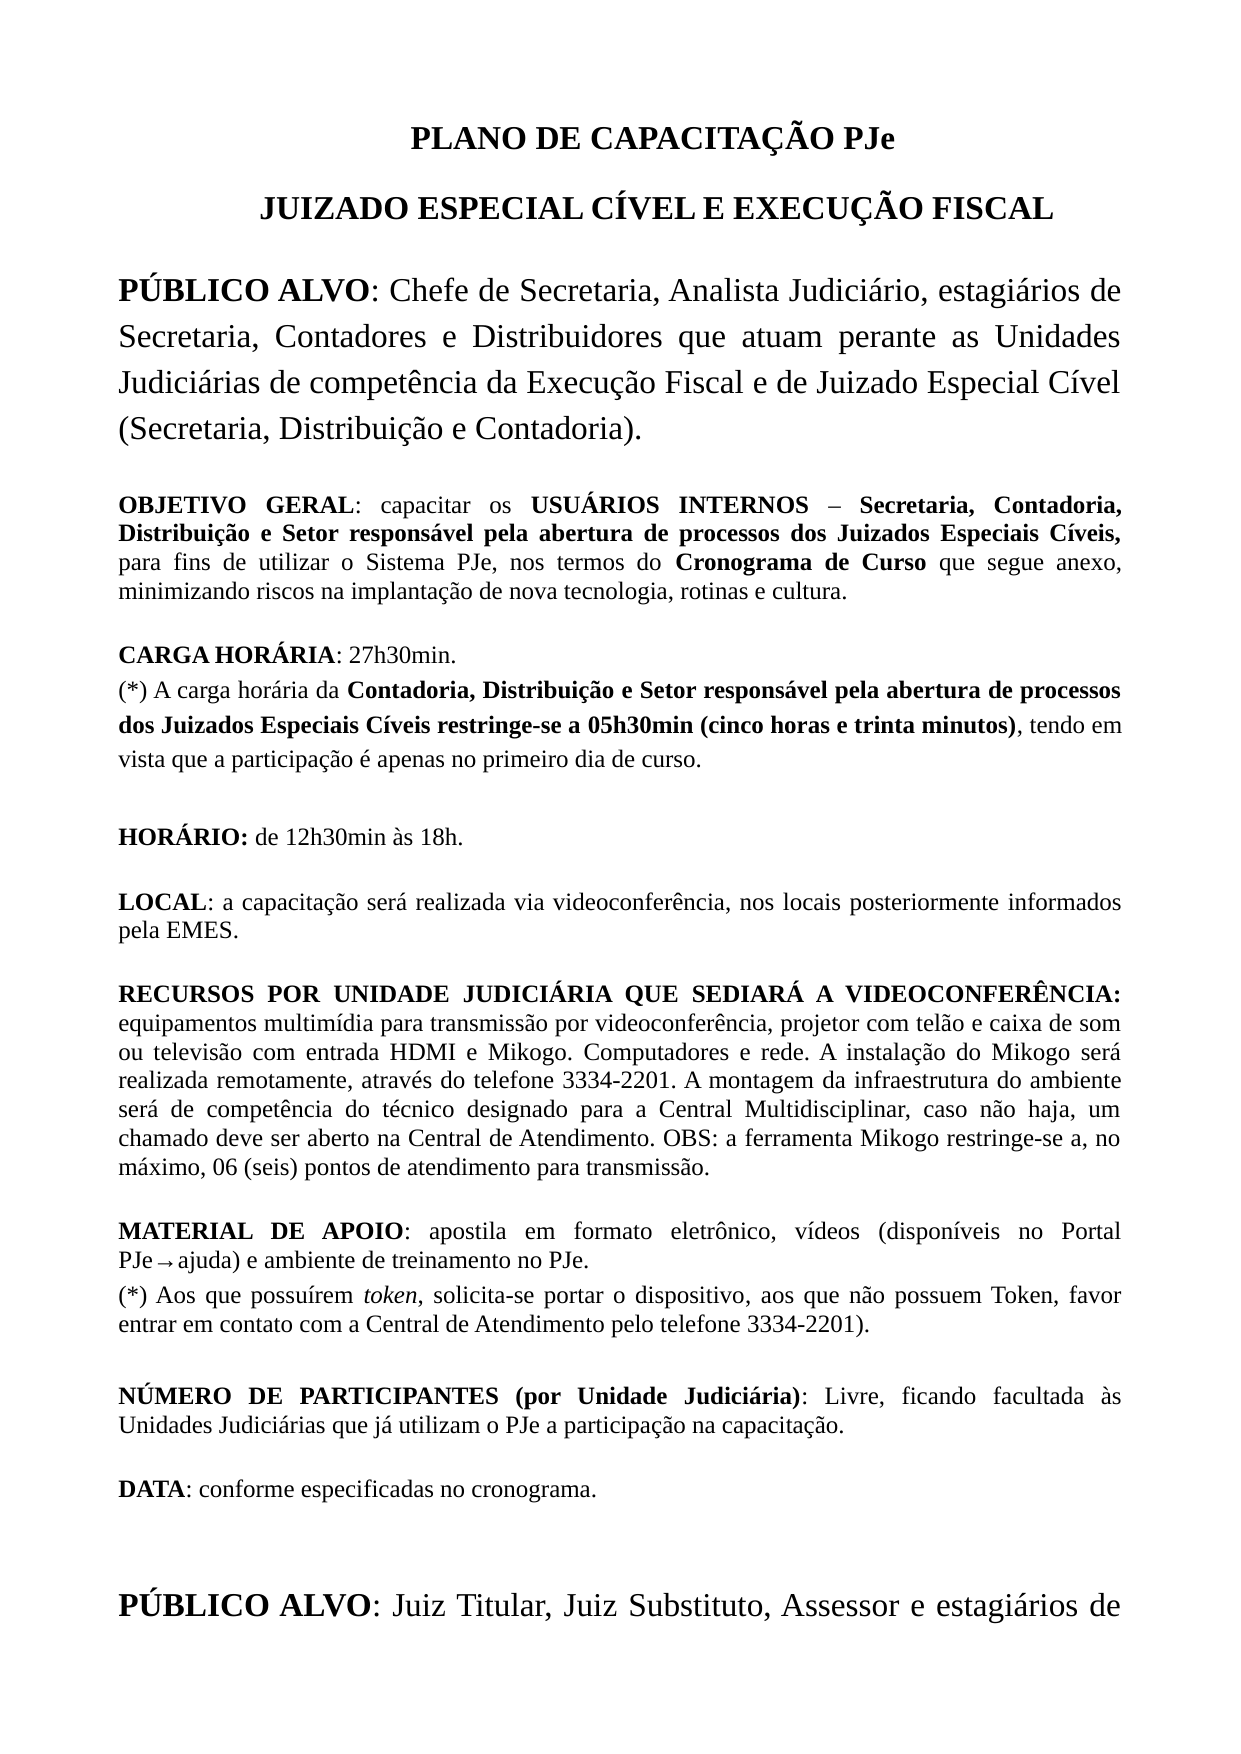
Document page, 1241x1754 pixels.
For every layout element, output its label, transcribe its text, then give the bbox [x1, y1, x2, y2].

text PÚBLICO ALVO: Juiz Titular, Juiz Substituto, Assessor e estagiários de [118, 1586, 1122, 1624]
text PLANO DE CAPACITAÇÃO PJe [118, 118, 1122, 156]
text NÚMERO DE PARTICIPANTES (por Unidade Judiciária): Livre, ficando facultada às Unidades Judiciárias que já utilizam o PJe a participação na capacitação. [118, 1381, 1122, 1439]
text OBJETIVO GERAL: capacitar os USUÁRIOS INTERNOS – Secretaria, Contadoria, Distribuição e Setor responsável pela abertura de processos dos Juizados Especiais Cíveis, para fins de utilizar o Sistema PJe, nos termos do Cronograma de Curso que segue anexo, minimizando riscos na implantação de nova tecnologia, rotinas e cultura. [118, 490, 1122, 605]
text MATERIAL DE APOIO: apostila em formato eletrônico, vídeos (disponíveis no Portal PJe→ajuda) e ambiente de treinamento no PJe. [118, 1216, 1122, 1273]
text HORÁRIO: de 12h30min às 18h. [118, 822, 1122, 851]
text (*) Aos que possuírem token, solicita-se portar o dispositivo, aos que não possuem Token, favor entrar em contato com a Central de Atendimento pelo telefone 3334-2201). [118, 1280, 1122, 1337]
text LOCAL: a capacitação será realizada via videoconferência, nos locais posteriormente informados pela EMES. [118, 887, 1122, 944]
text CARGA HORÁRIA: 27h30min. [118, 640, 1122, 669]
text DATA: conforme especificadas no cronograma. [118, 1474, 1122, 1503]
text PÚBLICO ALVO: Chefe de Secretaria, Analista Judiciário, estagiários de Secretaria, Contadores e Distribuidores que atuam perante as Unidades Judiciárias de competência da Execução Fiscal e de Juizado Especial Cível (Secretaria, Distribuição e Contadoria). [118, 271, 1122, 447]
text (*) A carga horária da Contadoria, Distribuição e Setor responsável pela abertura de processos dos Juizados Especiais Cíveis restringe-se a 05h30min (cinco horas e trinta minutos), tendo em vista que a participação é apenas no primeiro dia de curso. [118, 675, 1122, 773]
text RECURSOS POR UNIDADE JUDICIÁRIA QUE SEDIARÁ A VIDEOCONFERÊNCIA: equipamentos multimídia para transmissão por videoconferência, projetor com telão e caixa de som ou televisão com entrada HDMI e Mikogo. Computadores e rede. A instalação do Mikogo será realizada remotamente, através do telefone 3334-2201. A montagem da infraestrutura do ambiente será de competência do técnico designado para a Central Multidisciplinar, caso não haja, um chamado deve ser aberto na Central de Atendimento. OBS: a ferramenta Mikogo restringe-se a, no máximo, 06 (seis) pontos de atendimento para transmissão. [118, 979, 1122, 1181]
text JUIZADO ESPECIAL CÍVEL E EXECUÇÃO FISCAL [118, 188, 1122, 226]
